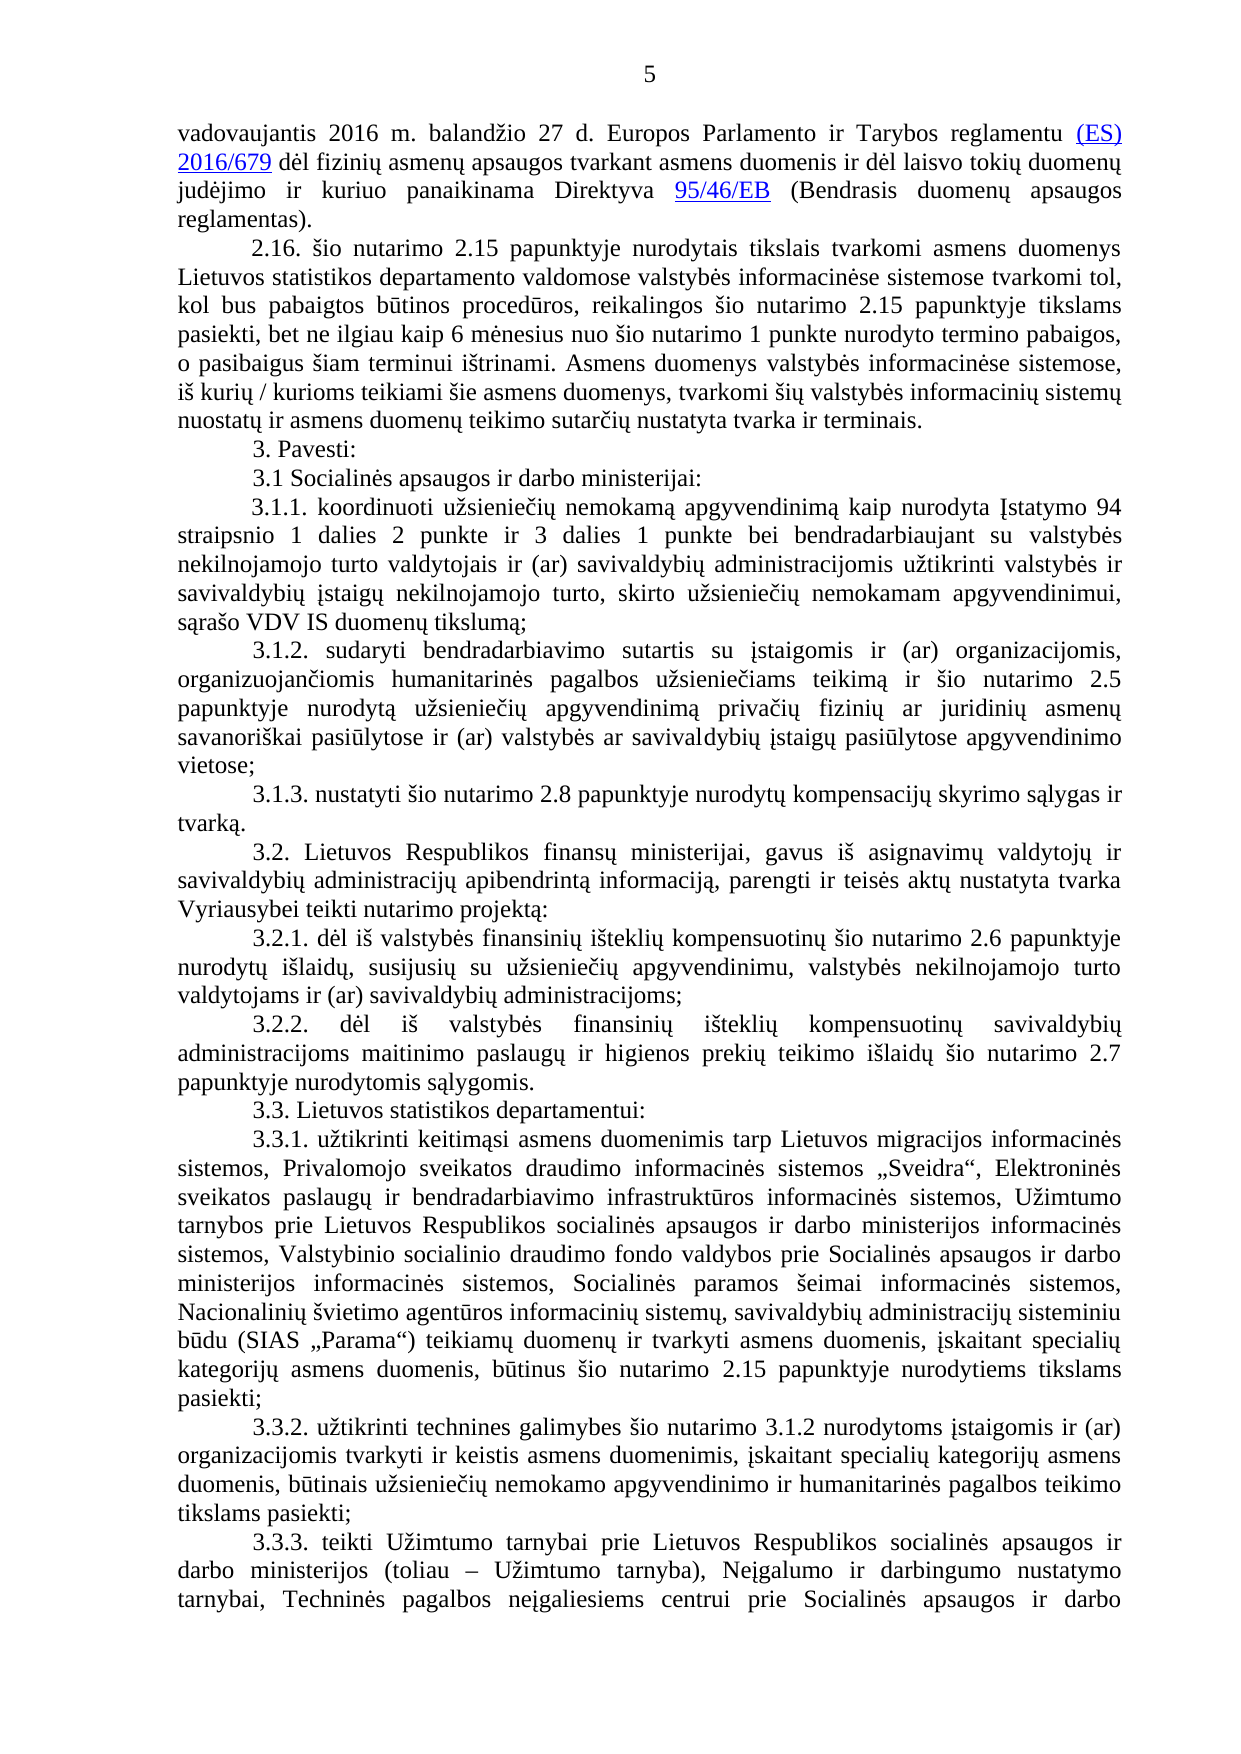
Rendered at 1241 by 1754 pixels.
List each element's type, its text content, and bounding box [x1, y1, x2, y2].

text 3. Pavesti: [177, 434, 1122, 463]
text vadovaujantis 2016 m. balandžio 27 d. Europos Parlamento ir Tarybos reglamentu (ES) 2016/679 dėl fizinių asmenų apsaugos tvarkant asmens duomenis ir dėl laisvo tokių duomenų judėjimo ir kuriuo panaikinama Direktyva 95/46/EB (Bendrasis duomenų apsaugos reglamentas). [177, 118, 1122, 233]
text 3.3.1. užtikrinti keitimąsi asmens duomenimis tarp Lietuvos migracijos informacinės sistemos, Privalomojo sveikatos draudimo informacinės sistemos „Sveidra“, Elektroninės sveikatos paslaugų ir bendradarbiavimo infrastruktūros informacinės sistemos, Užimtumo tarnybos prie Lietuvos Respublikos socialinės apsaugos ir darbo ministerijos informacinės sistemos, Valstybinio socialinio draudimo fondo valdybos prie Socialinės apsaugos ir darbo ministerijos informacinės sistemos, Socialinės paramos šeimai informacinės sistemos, Nacionalinių švietimo agentūros informacinių sistemų, savivaldybių administracijų sisteminiu būdu (SIAS „Parama“) teikiamų duomenų ir tvarkyti asmens duomenis, įskaitant specialių kategorijų asmens duomenis, būtinus šio nutarimo 2.15 papunktyje nurodytiems tikslams pasiekti; [177, 1124, 1122, 1412]
text 3.1 Socialinės apsaugos ir darbo ministerijai: [177, 463, 1122, 492]
text 3.3.3. teikti Užimtumo tarnybai prie Lietuvos Respublikos socialinės apsaugos ir darbo ministerijos (toliau – Užimtumo tarnyba), Neįgalumo ir darbingumo nustatymo tarnybai, Techninės pagalbos neįgaliesiems centrui prie Socialinės apsaugos ir darbo [177, 1527, 1122, 1613]
text 3.3.2. užtikrinti technines galimybes šio nutarimo 3.1.2 nurodytoms įstaigomis ir (ar) organizacijomis tvarkyti ir keistis asmens duomenimis, įskaitant specialių kategorijų asmens duomenis, būtinais užsieniečių nemokamo apgyvendinimo ir humanitarinės pagalbos teikimo tikslams pasiekti; [177, 1412, 1122, 1527]
text 3.1.3. nustatyti šio nutarimo 2.8 papunktyje nurodytų kompensacijų skyrimo sąlygas ir tvarką. [177, 779, 1122, 837]
text 3.3. Lietuvos statistikos departamentui: [177, 1096, 1122, 1124]
text 3.1.2. sudaryti bendradarbiavimo sutartis su įstaigomis ir (ar) organizacijomis, organizuojančiomis humanitarinės pagalbos užsieniečiams teikimą ir šio nutarimo 2.5 papunktyje nurodytą užsieniečių apgyvendinimą privačių fizinių ar juridinių asmenų savanoriškai pasiūlytose ir (ar) valstybės ar savivaldybių įstaigų pasiūlytose apgyvendinimo vietose; [177, 636, 1122, 779]
text 3.2.1. dėl iš valstybės finansinių išteklių kompensuotinų šio nutarimo 2.6 papunktyje nurodytų išlaidų, susijusių su užsieniečių apgyvendinimu, valstybės nekilnojamojo turto valdytojams ir (ar) savivaldybių administracijoms; [177, 923, 1122, 1009]
text 3.1.1. koordinuoti užsieniečių nemokamą apgyvendinimą kaip nurodyta Įstatymo 94 straipsnio 1 dalies 2 punkte ir 3 dalies 1 punkte bei bendradarbiaujant su valstybės nekilnojamojo turto valdytojais ir (ar) savivaldybių administracijomis užtikrinti valstybės ir savivaldybių įstaigų nekilnojamojo turto, skirto užsieniečių nemokamam apgyvendinimui, sąrašo VDV IS duomenų tikslumą; [177, 492, 1122, 636]
text 2.16. šio nutarimo 2.15 papunktyje nurodytais tikslais tvarkomi asmens duomenys Lietuvos statistikos departamento valdomose valstybės informacinėse sistemose tvarkomi tol, kol bus pabaigtos būtinos procedūros, reikalingos šio nutarimo 2.15 papunktyje tikslams pasiekti, bet ne ilgiau kaip 6 mėnesius nuo šio nutarimo 1 punkte nurodyto termino pabaigos, o pasibaigus šiam terminui ištrinami. Asmens duomenys valstybės informacinėse sistemose, iš kurių / kurioms teikiami šie asmens duomenys, tvarkomi šių valstybės informacinių sistemų nuostatų ir asmens duomenų teikimo sutarčių nustatyta tvarka ir terminais. [177, 233, 1122, 434]
text 3.2.2. dėl iš valstybės finansinių išteklių kompensuotinų savivaldybių administracijoms maitinimo paslaugų ir higienos prekių teikimo išlaidų šio nutarimo 2.7 papunktyje nurodytomis sąlygomis. [177, 1009, 1122, 1096]
text 3.2. Lietuvos Respublikos finansų ministerijai, gavus iš asignavimų valdytojų ir savivaldybių administracijų apibendrintą informaciją, parengti ir teisės aktų nustatyta tvarka Vyriausybei teikti nutarimo projektą: [177, 837, 1122, 923]
